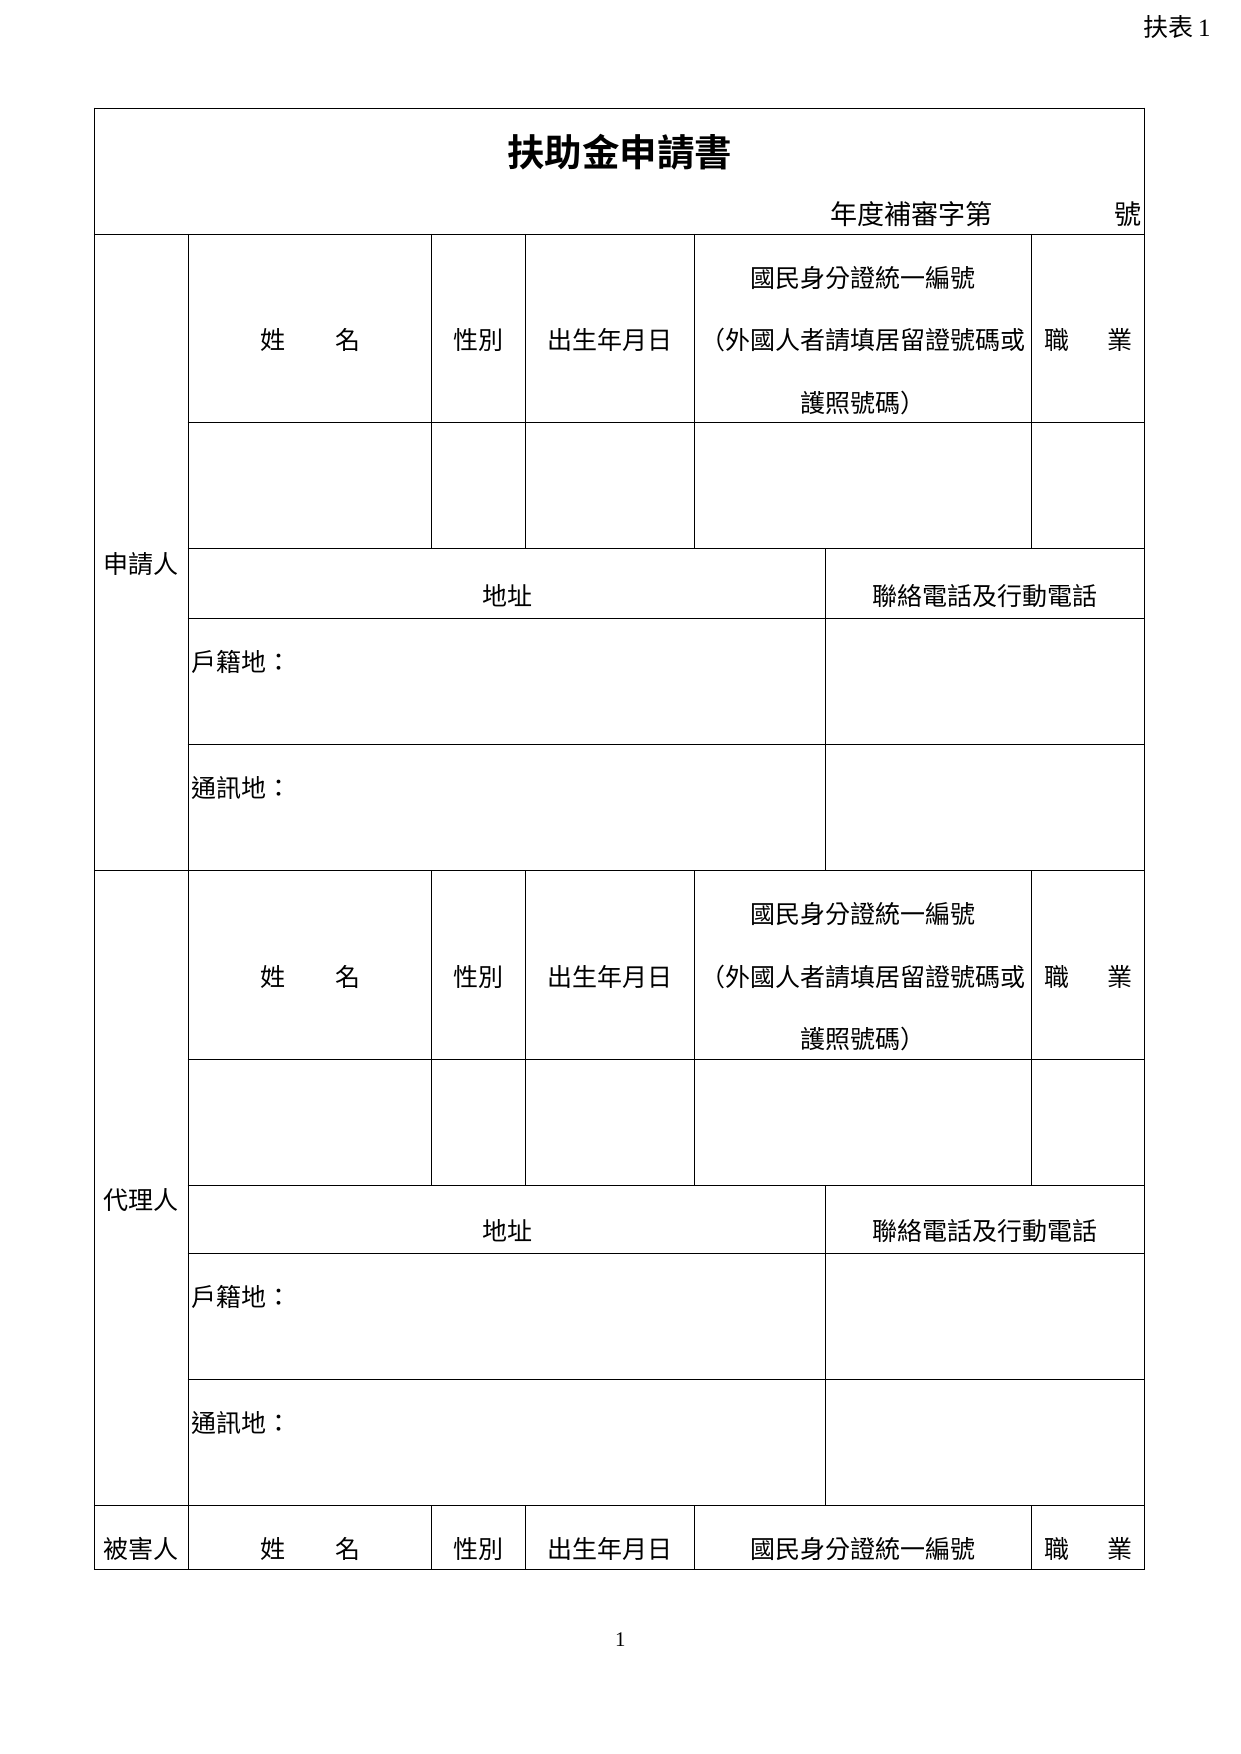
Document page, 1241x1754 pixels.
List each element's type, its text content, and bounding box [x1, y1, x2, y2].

table_cell 聯絡電話及行動電話 [826, 549, 1144, 618]
table_cell [432, 1060, 525, 1185]
table_cell 姓 名 [189, 235, 431, 422]
table_cell 通訊地： [189, 745, 825, 870]
table_cell 國民身分證統一編號 （外國人者請填居留證號碼或護照號碼） [695, 235, 1031, 422]
table_cell 出生年月日 [526, 1506, 694, 1569]
table_cell [189, 1060, 431, 1185]
table_cell 聯絡電話及行動電話 [826, 1186, 1144, 1253]
table_cell [826, 619, 1144, 744]
table_cell 戶籍地： [189, 1254, 825, 1379]
table_cell 國民身分證統一編號 [695, 1506, 1031, 1569]
table_cell 出生年月日 [526, 871, 694, 1059]
table_cell 性別 [432, 1506, 525, 1569]
table_cell [1032, 1060, 1144, 1185]
table_cell [695, 1060, 1031, 1185]
table_cell [1032, 423, 1144, 548]
table_cell [432, 423, 525, 548]
table_header 扶助金申請書 年度補審字第 號 [1128, 0, 1231, 63]
table_cell [189, 423, 431, 548]
table_cell 姓 名 [189, 871, 431, 1059]
table_cell [526, 423, 694, 548]
table_header 扶助金申請書 年度補審字第 號 [95, 109, 1144, 234]
table_cell 性別 [432, 871, 525, 1059]
table_cell 地址 [189, 1186, 825, 1253]
table_cell 被害人 [95, 1506, 188, 1569]
table_cell 地址 [189, 549, 825, 618]
table_cell 代理人 [95, 871, 188, 1505]
table_cell 職 業 [1032, 1506, 1144, 1569]
table_cell 職 業 [1032, 871, 1144, 1059]
table_cell 國民身分證統一編號 （外國人者請填居留證號碼或護照號碼） [695, 871, 1031, 1059]
table_cell [826, 745, 1144, 870]
table_cell 出生年月日 [526, 235, 694, 422]
table_cell 姓 名 [189, 1506, 431, 1569]
table_cell 職 業 [1032, 235, 1144, 422]
table_cell [695, 423, 1031, 548]
table_cell [826, 1254, 1144, 1379]
table_cell 性別 [432, 235, 525, 422]
table_cell [826, 1380, 1144, 1505]
table_cell 申請人 [95, 235, 188, 870]
table_cell 通訊地： [189, 1380, 825, 1505]
table_cell [526, 1060, 694, 1185]
table_cell 戶籍地： [189, 619, 825, 744]
